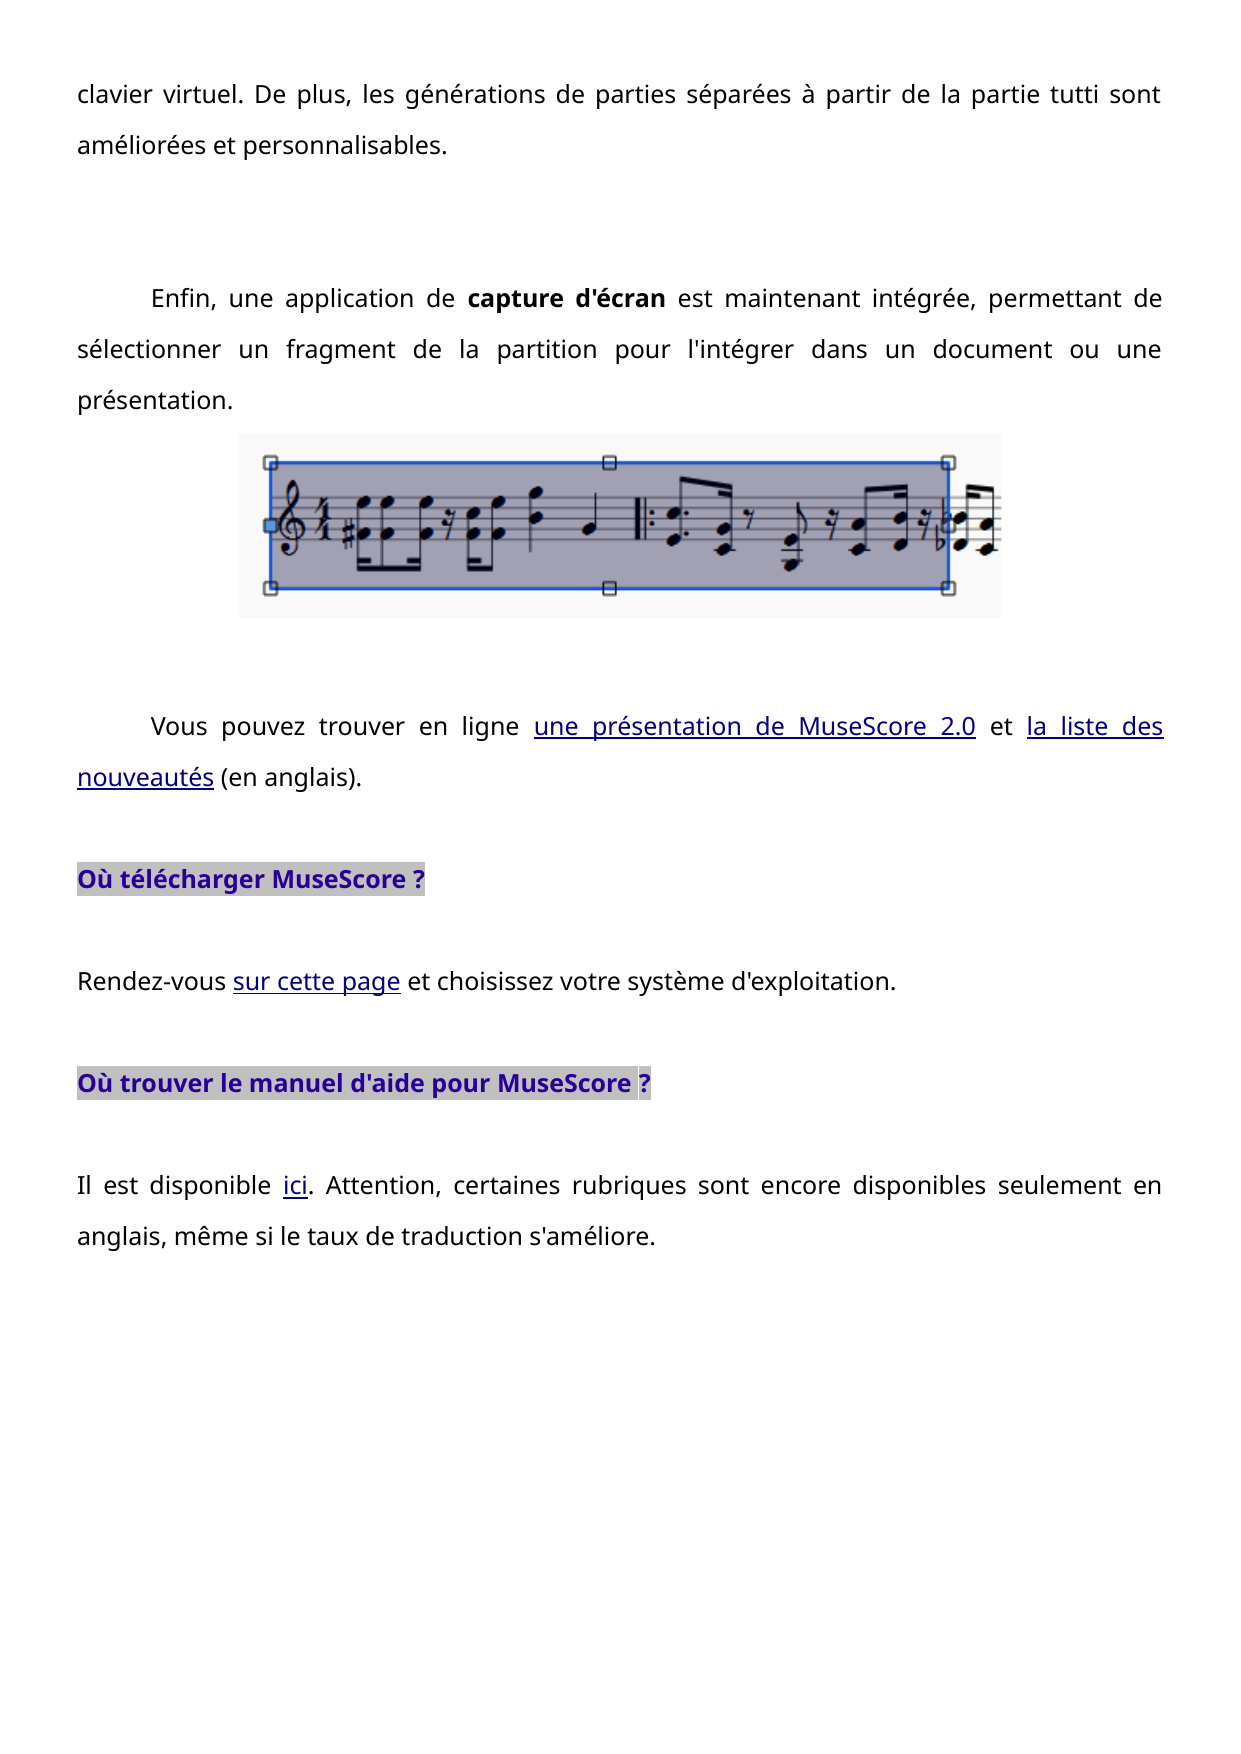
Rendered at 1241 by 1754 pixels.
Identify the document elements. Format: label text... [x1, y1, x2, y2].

text clavier virtuel. De plus, les générations de parties séparées à partir de la partie tutti sont améliorées et personnalisables. [77, 77, 1163, 162]
text Où télécharger MuseScore ? [77, 862, 1163, 896]
text Enfin, une application de capture d'écran est maintenant intégrée, permettant de sélectionner un fragment de la partition pour l'intégrer dans un document ou une présentation. [77, 281, 1163, 417]
picture [238, 434, 1002, 619]
text Vous pouvez trouver en ligne une présentation de MuseScore 2.0 et la liste des nouveautés (en anglais). [77, 709, 1163, 794]
text Il est disponible ici. Attention, certaines rubriques sont encore disponibles seulement en anglais, même si le taux de traduction s'améliore. [77, 1168, 1163, 1253]
text Rendez-vous sur cette page et choisissez votre système d'exploitation. [77, 964, 1163, 998]
text Où trouver le manuel d'aide pour MuseScore ? [77, 1066, 1163, 1100]
